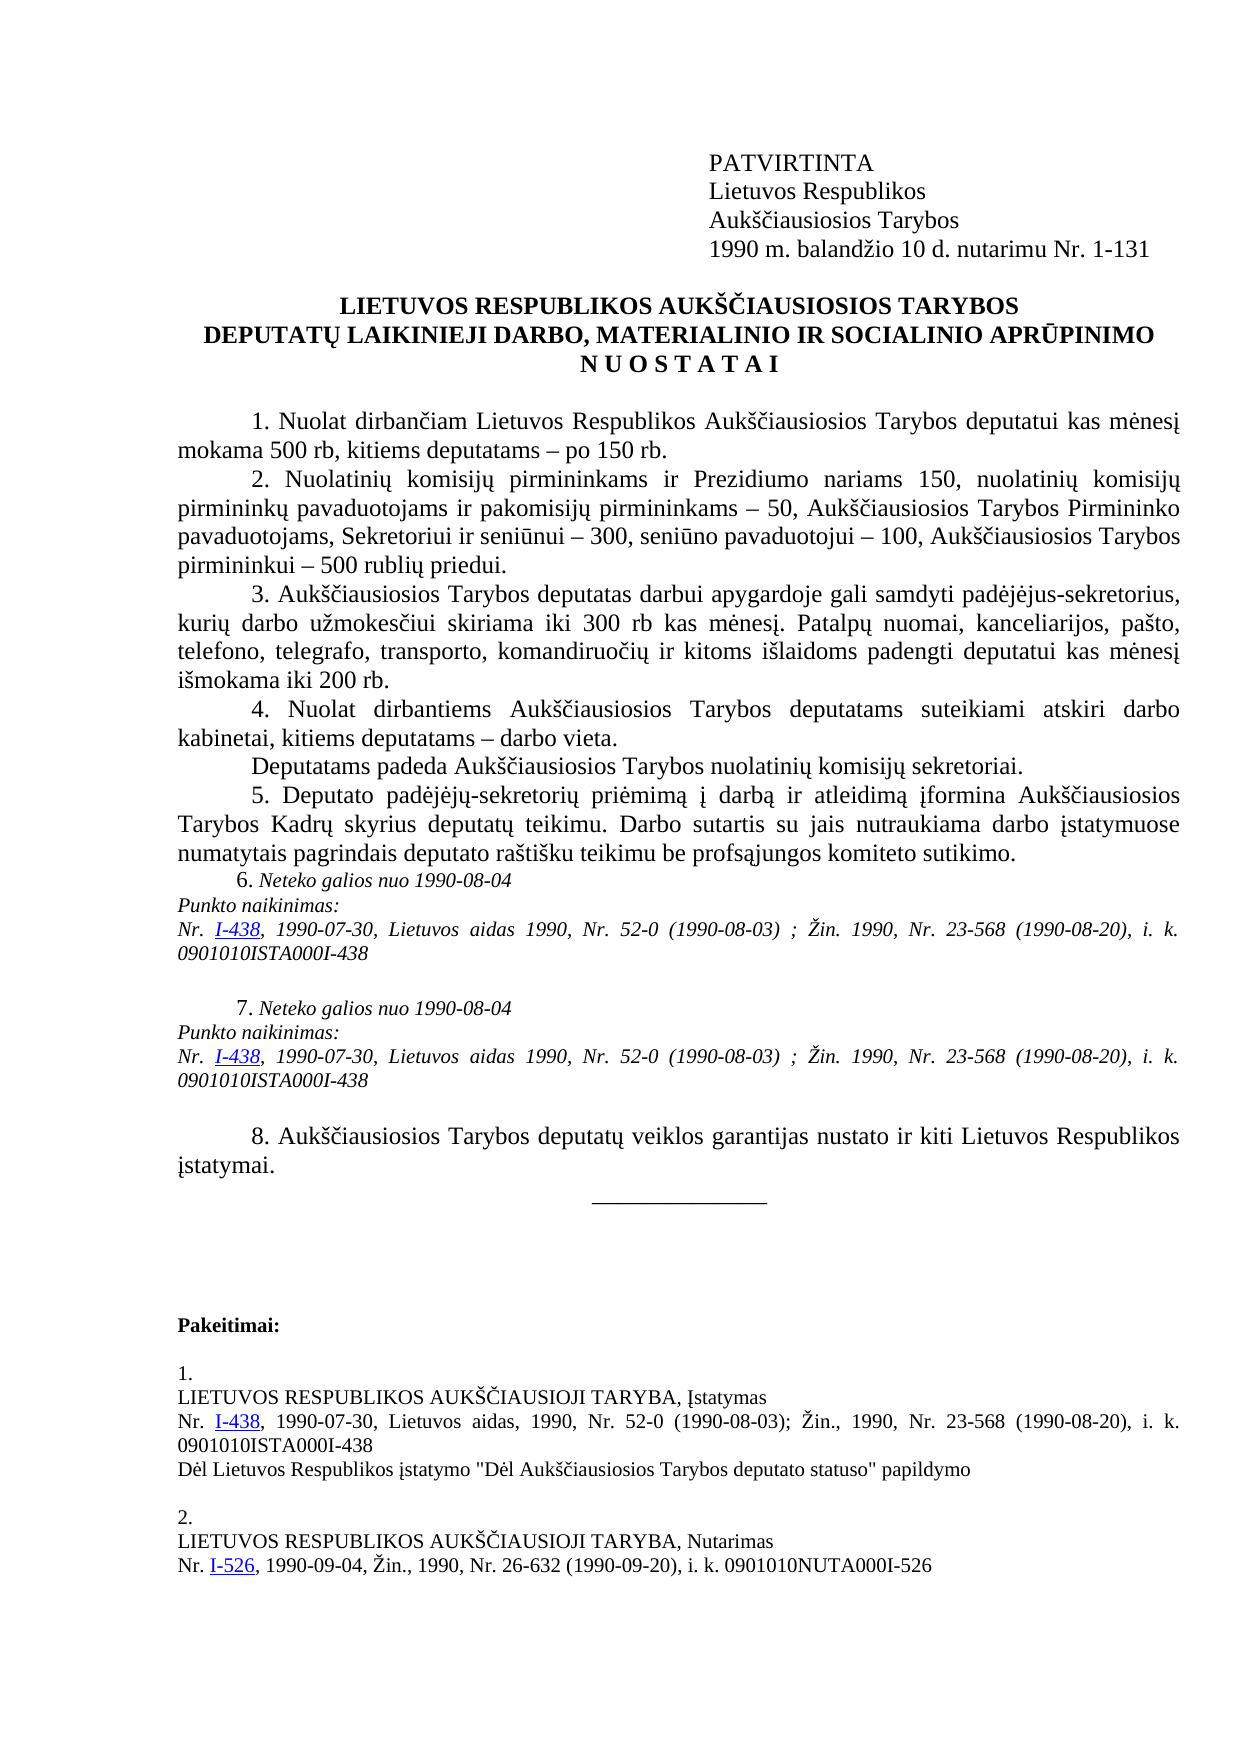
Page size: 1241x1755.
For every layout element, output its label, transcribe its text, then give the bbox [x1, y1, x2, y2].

text 2. [177, 1505, 1181, 1529]
text ______________ [177, 1178, 1181, 1207]
text Lietuvos Respublikos [177, 176, 1181, 205]
text Punkto naikinimas: [177, 1020, 1181, 1044]
text LIETUVOS RESPUBLIKOS AUKŠČIAUSIOJI TARYBA, Nutarimas [177, 1529, 1181, 1553]
text LIETUVOS RESPUBLIKOS AUKŠČIAUSIOJI TARYBA, Įstatymas [177, 1385, 1181, 1409]
text 5. Deputato padėjėjų-sekretorių priėmimą į darbą ir atleidimą įformina Aukščiausiosios Tarybos Kadrų skyrius deputatų teikimu. Darbo sutartis su jais nutraukiama darbo įstatymuose numatytais pagrindais deputato raštišku teikimu be profsąjungos komiteto sutikimo. [177, 780, 1181, 866]
text Nr. I-438, 1990-07-30, Lietuvos aidas 1990, Nr. 52-0 (1990-08-03) ; Žin. 1990, Nr. 23-568 (1990-08-20), i. k. 0901010ISTA000I-438 [177, 1044, 1181, 1092]
text 3. Aukščiausiosios Tarybos deputatas darbui apygardoje gali samdyti padėjėjus-sekretorius, kurių darbo užmokesčiui skiriama iki 300 rb kas mėnesį. Patalpų nuomai, kanceliarijos, pašto, telefono, telegrafo, transporto, komandiruočių ir kitoms išlaidoms padengti deputatui kas mėnesį išmokama iki 200 rb. [177, 579, 1181, 694]
text NUOSTATAI [177, 349, 1181, 378]
text PATVIRTINTA [177, 148, 1181, 176]
text Deputatams padeda Aukščiausiosios Tarybos nuolatinių komisijų sekretoriai. [177, 751, 1181, 780]
text 6. Neteko galios nuo 1990-08-04 [177, 866, 1181, 893]
text 4. Nuolat dirbantiems Aukščiausiosios Tarybos deputatams suteikiami atskiri darbo kabinetai, kitiems deputatams – darbo vieta. [177, 694, 1181, 751]
text Aukščiausiosios Tarybos [177, 205, 1181, 234]
text 1990 m. balandžio 10 d. nutarimu Nr. 1-131 [177, 234, 1181, 263]
text 7. Neteko galios nuo 1990-08-04 [177, 994, 1181, 1020]
text Nr. I-526, 1990-09-04, Žin., 1990, Nr. 26-632 (1990-09-20), i. k. 0901010NUTA000I-526 [177, 1553, 1181, 1577]
text Dėl Lietuvos Respublikos įstatymo "Dėl Aukščiausiosios Tarybos deputato statuso" papildymo [177, 1457, 1181, 1481]
text 1. [177, 1361, 1181, 1385]
text deputatų laikinieji darbo, materialinio ir socialinio aprūpinimo [177, 320, 1181, 349]
text LIETUVOS RESPUBLIKOS AUKŠČIAUSIOSIOS TARYBOS [177, 291, 1181, 320]
text 1. Nuolat dirbančiam Lietuvos Respublikos Aukščiausiosios Tarybos deputatui kas mėnesį mokama 500 rb, kitiems deputatams – po 150 rb. [177, 406, 1181, 464]
text Nr. I-438, 1990-07-30, Lietuvos aidas, 1990, Nr. 52-0 (1990-08-03); Žin., 1990, Nr. 23-568 (1990-08-20), i. k. 0901010ISTA000I-438 [177, 1409, 1181, 1457]
text 2. Nuolatinių komisijų pirmininkams ir Prezidiumo nariams 150, nuolatinių komisijų pirmininkų pavaduotojams ir pakomisijų pirmininkams – 50, Aukščiausiosios Tarybos Pirmininko pavaduotojams, Sekretoriui ir seniūnui – 300, seniūno pavaduotojui – 100, Aukščiausiosios Tarybos pirmininkui – 500 rublių priedui. [177, 464, 1181, 579]
text 8. Aukščiausiosios Tarybos deputatų veiklos garantijas nustato ir kiti Lietuvos Respublikos įstatymai. [177, 1121, 1181, 1178]
text Punkto naikinimas: [177, 893, 1181, 917]
text Nr. I-438, 1990-07-30, Lietuvos aidas 1990, Nr. 52-0 (1990-08-03) ; Žin. 1990, Nr. 23-568 (1990-08-20), i. k. 0901010ISTA000I-438 [177, 917, 1181, 965]
text Pakeitimai: [177, 1313, 1181, 1337]
